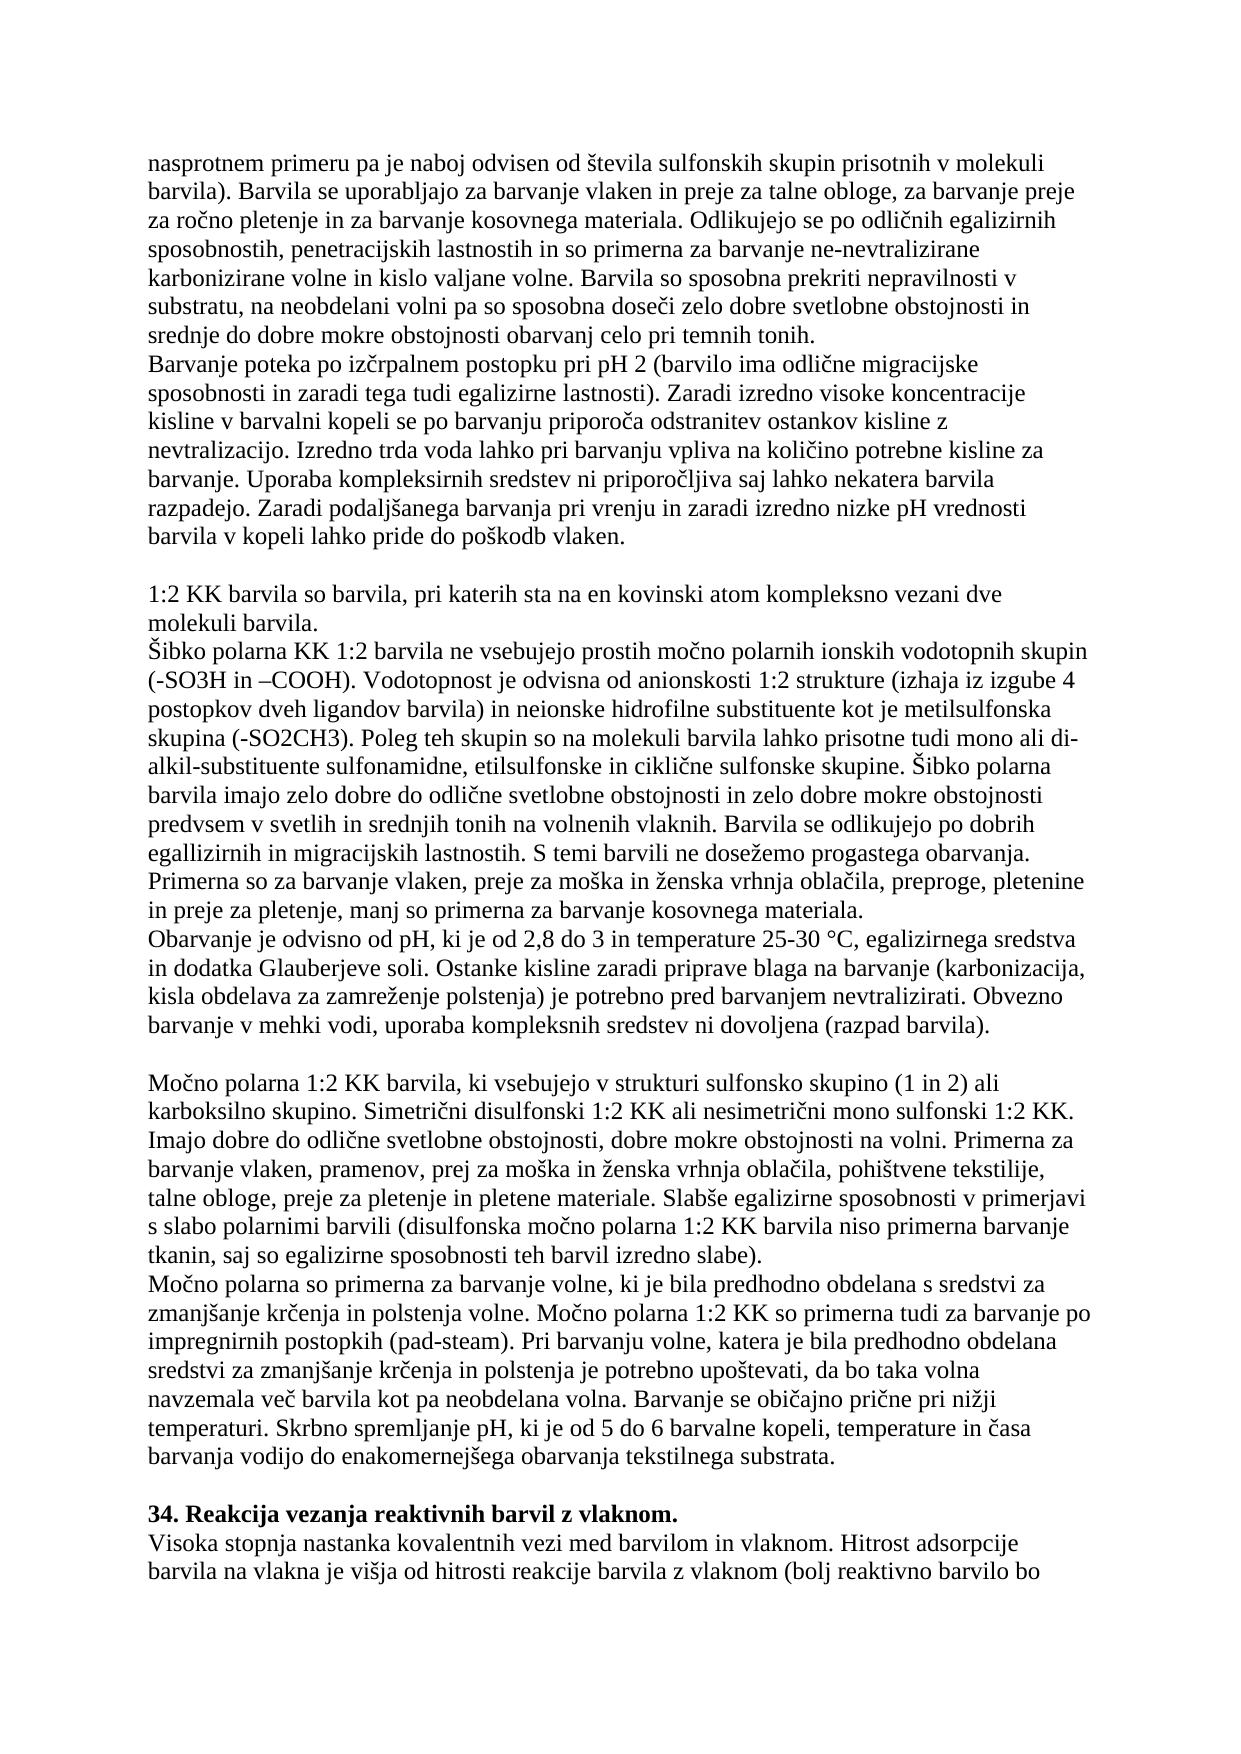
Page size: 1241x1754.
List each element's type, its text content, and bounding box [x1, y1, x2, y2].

text Močno polarna 1:2 KK barvila, ki vsebujejo v strukturi sulfonsko skupino (1 in 2) ali karboksilno skupino. Simetrični disulfonski 1:2 KK ali nesimetrični mono sulfonski 1:2 KK. Imajo dobre do odlične svetlobne obstojnosti, dobre mokre obstojnosti na volni. Primerna za barvanje vlaken, pramenov, prej za moška in ženska vrhnja oblačila, pohištvene tekstilije, talne obloge, preje za pletenje in pletene materiale. Slabše egalizirne sposobnosti v primerjavi s slabo polarnimi barvili (disulfonska močno polarna 1:2 KK barvila niso primerna barvanje tkanin, saj so egalizirne sposobnosti teh barvil izredno slabe). [148, 1068, 1093, 1269]
text Šibko polarna KK 1:2 barvila ne vsebujejo prostih močno polarnih ionskih vodotopnih skupin (-SO3H in –COOH). Vodotopnost je odvisna od anionskosti 1:2 strukture (izhaja iz izgube 4 postopkov dveh ligandov barvila) in neionske hidrofilne substituente kot je metilsulfonska skupina (-SO2CH3). Poleg teh skupin so na molekuli barvila lahko prisotne tudi mono ali di-alkil-substituente sulfonamidne, etilsulfonske in ciklične sulfonske skupine. Šibko polarna barvila imajo zelo dobre do odlične svetlobne obstojnosti in zelo dobre mokre obstojnosti predvsem v svetlih in srednjih tonih na volnenih vlaknih. Barvila se odlikujejo po dobrih egallizirnih in migracijskih lastnostih. S temi barvili ne dosežemo progastega obarvanja. Primerna so za barvanje vlaken, preje za moška in ženska vrhnja oblačila, preproge, pletenine in preje za pletenje, manj so primerna za barvanje kosovnega materiala. [148, 636, 1093, 924]
text Barvanje poteka po izčrpalnem postopku pri pH 2 (barvilo ima odlične migracijske sposobnosti in zaradi tega tudi egalizirne lastnosti). Zaradi izredno visoke koncentracije kisline v barvalni kopeli se po barvanju priporoča odstranitev ostankov kisline z nevtralizacijo. Izredno trda voda lahko pri barvanju vpliva na količino potrebne kisline za barvanje. Uporaba kompleksirnih sredstev ni priporočljiva saj lahko nekatera barvila razpadejo. Zaradi podaljšanega barvanja pri vrenju in zaradi izredno nizke pH vrednosti barvila v kopeli lahko pride do poškodb vlaken. [148, 349, 1093, 550]
text Visoka stopnja nastanka kovalentnih vezi med barvilom in vlaknom. Hitrost adsorpcije barvila na vlakna je višja od hitrosti reakcije barvila z vlaknom (bolj reaktivno barvilo bo [148, 1528, 1093, 1585]
text Močno polarna so primerna za barvanje volne, ki je bila predhodno obdelana s sredstvi za zmanjšanje krčenja in polstenja volne. Močno polarna 1:2 KK so primerna tudi za barvanje po impregnirnih postopkih (pad-steam). Pri barvanju volne, katera je bila predhodno obdelana sredstvi za zmanjšanje krčenja in polstenja je potrebno upoštevati, da bo taka volna navzemala več barvila kot pa neobdelana volna. Barvanje se običajno prične pri nižji temperaturi. Skrbno spremljanje pH, ki je od 5 do 6 barvalne kopeli, temperature in časa barvanja vodijo do enakomernejšega obarvanja tekstilnega substrata. [148, 1269, 1093, 1470]
text 34. Reakcija vezanja reaktivnih barvil z vlaknom. [148, 1499, 1093, 1528]
text Obarvanje je odvisno od pH, ki je od 2,8 do 3 in temperature 25-30 °C, egalizirnega sredstva in dodatka Glauberjeve soli. Ostanke kisline zaradi priprave blaga na barvanje (karbonizacija, kisla obdelava za zamreženje polstenja) je potrebno pred barvanjem nevtralizirati. Obvezno barvanje v mehki vodi, uporaba kompleksnih sredstev ni dovoljena (razpad barvila). [148, 924, 1093, 1039]
text nasprotnem primeru pa je naboj odvisen od števila sulfonskih skupin prisotnih v molekuli barvila). Barvila se uporabljajo za barvanje vlaken in preje za talne obloge, za barvanje preje za ročno pletenje in za barvanje kosovnega materiala. Odlikujejo se po odličnih egalizirnih sposobnostih, penetracijskih lastnostih in so primerna za barvanje ne-nevtralizirane karbonizirane volne in kislo valjane volne. Barvila so sposobna prekriti nepravilnosti v substratu, na neobdelani volni pa so sposobna doseči zelo dobre svetlobne obstojnosti in srednje do dobre mokre obstojnosti obarvanj celo pri temnih tonih. [148, 148, 1093, 349]
text 1:2 KK barvila so barvila, pri katerih sta na en kovinski atom kompleksno vezani dve molekuli barvila. [148, 579, 1093, 636]
